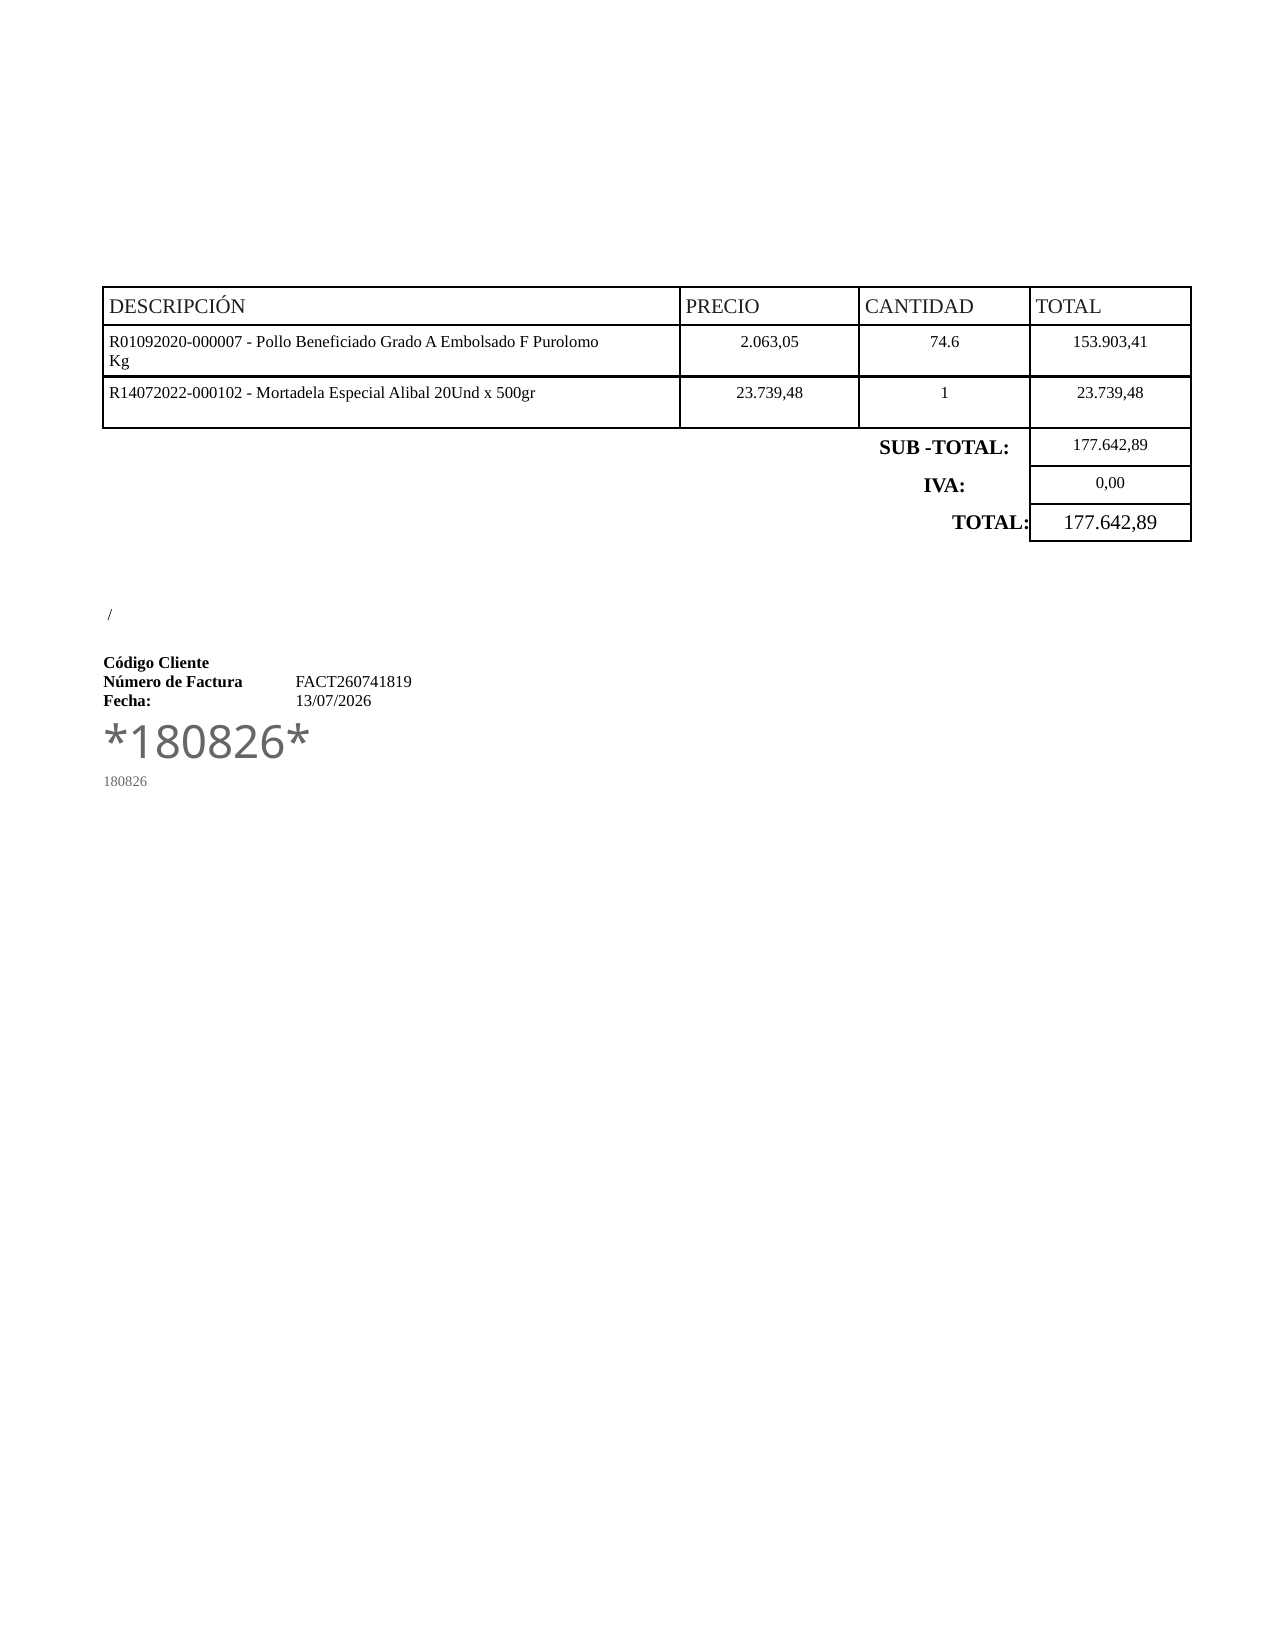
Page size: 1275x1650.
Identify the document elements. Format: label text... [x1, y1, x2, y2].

text 180826 [103, 772, 1137, 789]
table_header [295, 653, 517, 672]
table_cell [103, 566, 858, 585]
table_cell R14072022-000102 - Mortadela Especial Alibal 20Und x 500gr [104, 378, 679, 427]
table_header [103, 542, 858, 566]
table_cell R01092020-000007 - Pollo Beneficiado Grado A Embolsado F Purolomo Kg [104, 326, 679, 375]
table_cell / [103, 605, 858, 624]
text *180826* [103, 710, 1137, 772]
table_cell 1 [860, 378, 1029, 427]
table_cell 13/07/2026 [295, 691, 517, 710]
table_header PRECIO [681, 288, 858, 323]
table_cell [103, 585, 858, 604]
table_cell 153.903,41 [1031, 326, 1190, 375]
table_header TOTAL [1031, 288, 1190, 323]
table_cell SUB -TOTAL: [859, 429, 1029, 465]
table_cell TOTAL: [859, 503, 1029, 540]
table_header DESCRIPCIÓN [104, 288, 679, 323]
table_header CANTIDAD [860, 288, 1029, 323]
table_cell 177.642,89 [1031, 505, 1190, 540]
table_header Código Cliente [103, 653, 295, 672]
table_cell [103, 429, 859, 540]
table_cell Número de Factura [103, 672, 295, 691]
table_cell 0,00 [1031, 467, 1190, 502]
table_cell 23.739,48 [681, 378, 858, 427]
table_cell 74.6 [860, 326, 1029, 375]
table_cell 23.739,48 [1031, 378, 1190, 427]
table_cell 2.063,05 [681, 326, 858, 375]
table_cell FACT260741819 [295, 672, 517, 691]
table_cell Fecha: [103, 691, 295, 710]
table_cell 177.642,89 [1031, 429, 1190, 465]
table_cell IVA: [859, 465, 1029, 502]
